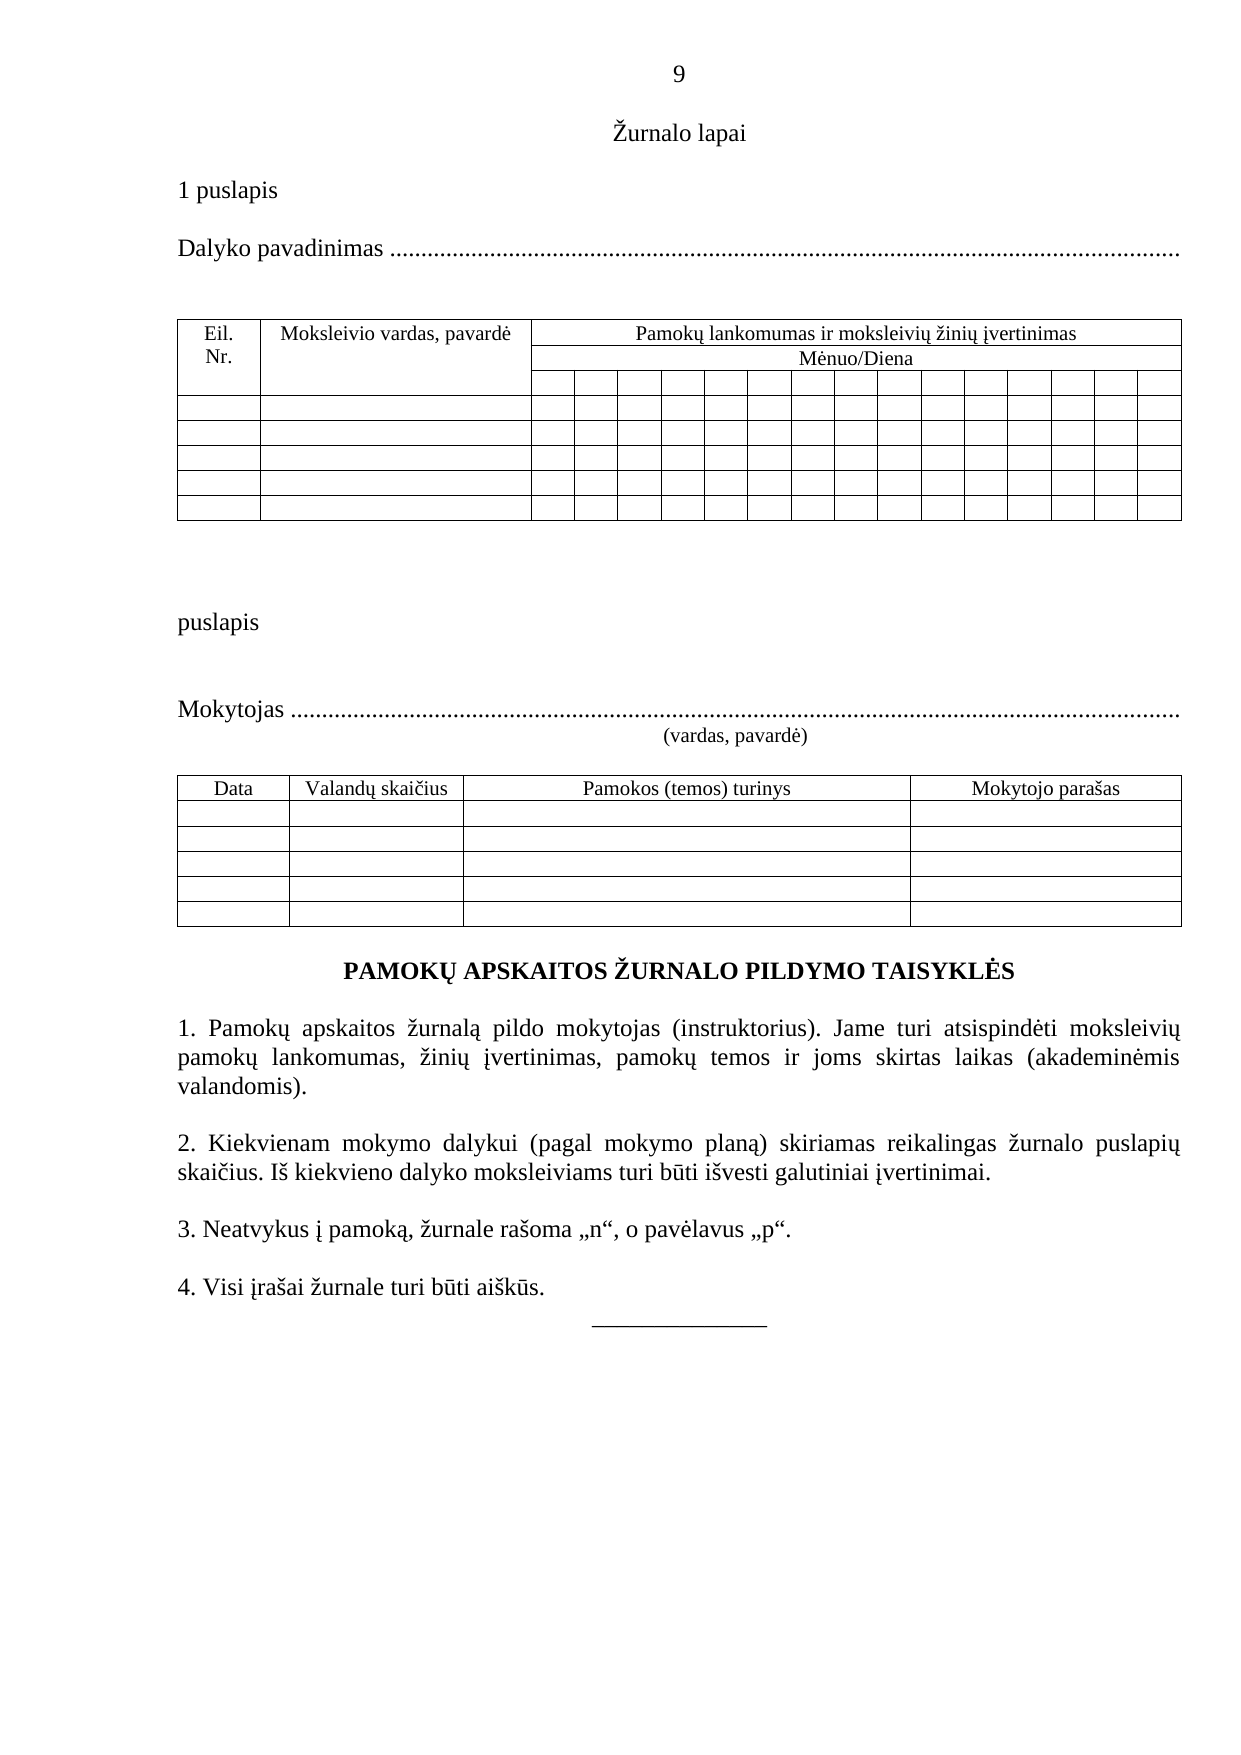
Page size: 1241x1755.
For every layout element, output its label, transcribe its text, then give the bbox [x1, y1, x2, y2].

table_cell [705, 446, 747, 470]
table_cell [178, 496, 260, 520]
table_cell [1138, 396, 1181, 420]
table_cell [911, 902, 1181, 926]
table_cell [911, 852, 1181, 876]
table_cell [290, 801, 463, 826]
table_header Valandų skaičius [290, 776, 463, 800]
table_cell [575, 496, 617, 520]
table_cell [575, 421, 617, 445]
table_cell [532, 421, 574, 445]
table_cell [1138, 446, 1181, 470]
table_cell [835, 496, 877, 520]
table_cell [662, 496, 704, 520]
table_cell [618, 471, 661, 495]
table_cell [911, 877, 1181, 901]
table_cell [464, 877, 910, 901]
table_cell [1138, 371, 1181, 395]
table_header Pamokos (temos) turinys [464, 776, 910, 800]
table_header Data [178, 776, 289, 800]
text Žurnalo lapai [177, 118, 1181, 147]
table_cell [178, 827, 289, 851]
table_cell [290, 852, 463, 876]
table_cell [922, 446, 964, 470]
text (vardas, pavardė) [177, 722, 1181, 747]
text Mokytojas [177, 694, 1181, 722]
table_cell [878, 371, 921, 395]
table_cell [178, 877, 289, 901]
table_cell [532, 446, 574, 470]
table_header Pamokų lankomumas ir moksleivių žinių įvertinimas [532, 320, 1181, 344]
table_cell [965, 396, 1007, 420]
text 2. Kiekvienam mokymo dalykui (pagal mokymo planą) skiriamas reikalingas žurnalo puslapių skaičius. Iš kiekvieno dalyko moksleiviams turi būti išvesti galutiniai įvertinimai. [177, 1128, 1181, 1186]
table_cell [922, 396, 964, 420]
table_cell [464, 902, 910, 926]
table_cell [748, 446, 791, 470]
table_cell [618, 446, 661, 470]
table_cell [464, 801, 910, 826]
table_cell [705, 471, 747, 495]
table_cell [1052, 446, 1094, 470]
table_cell [748, 396, 791, 420]
table_cell [1052, 471, 1094, 495]
table_cell [178, 421, 260, 445]
text ______________ [177, 1301, 1181, 1329]
table_cell [922, 471, 964, 495]
table_cell [662, 371, 704, 395]
table_cell [290, 827, 463, 851]
table_cell [290, 902, 463, 926]
table_cell [1052, 496, 1094, 520]
table_cell [1095, 396, 1137, 420]
table_cell [1008, 421, 1051, 445]
table_cell [1138, 471, 1181, 495]
table_cell [965, 421, 1007, 445]
table_cell [1095, 471, 1137, 495]
table_cell [178, 852, 289, 876]
table_cell [532, 496, 574, 520]
table_cell [878, 421, 921, 445]
table_cell [178, 801, 289, 826]
table_cell [1008, 371, 1051, 395]
table_cell [748, 496, 791, 520]
table_cell [1008, 496, 1051, 520]
table_cell [835, 446, 877, 470]
table_cell [618, 396, 661, 420]
table_cell [965, 496, 1007, 520]
table_cell [178, 396, 260, 420]
table_cell [1095, 496, 1137, 520]
table_cell [792, 371, 834, 395]
table_cell [705, 371, 747, 395]
table_cell [1052, 371, 1094, 395]
table_cell [792, 446, 834, 470]
table_cell [792, 421, 834, 445]
text puslapis [177, 607, 1181, 636]
table_cell [965, 371, 1007, 395]
table_cell [878, 446, 921, 470]
table_cell [1052, 396, 1094, 420]
table_cell [464, 852, 910, 876]
table_cell [748, 471, 791, 495]
table_cell [261, 421, 531, 445]
table_cell [1095, 371, 1137, 395]
table_cell [662, 421, 704, 445]
table_cell [705, 396, 747, 420]
table_cell [261, 496, 531, 520]
table_cell [1008, 446, 1051, 470]
table_cell [835, 471, 877, 495]
table_cell [911, 801, 1181, 826]
table_cell [705, 496, 747, 520]
table_cell [878, 396, 921, 420]
table_cell [835, 421, 877, 445]
table_cell [290, 877, 463, 901]
table_cell [261, 396, 531, 420]
table_cell [532, 471, 574, 495]
text 3. Neatvykus į pamoką, žurnale rašoma „n“, o pavėlavus „p“. [177, 1214, 1181, 1243]
table_cell [532, 396, 574, 420]
table_cell [1095, 421, 1137, 445]
table_cell [575, 446, 617, 470]
table_cell [878, 471, 921, 495]
table_cell [965, 471, 1007, 495]
table_cell [1008, 396, 1051, 420]
table_cell [618, 371, 661, 395]
text 1 puslapis [177, 176, 1181, 204]
table_cell [618, 421, 661, 445]
table_cell [1008, 471, 1051, 495]
table_cell [792, 471, 834, 495]
table_cell [922, 421, 964, 445]
table_cell [1095, 446, 1137, 470]
table_cell [835, 396, 877, 420]
table_cell [662, 471, 704, 495]
table_header Moksleivio vardas, pavardė [261, 320, 531, 395]
table_header Mokytojo parašas [911, 776, 1181, 800]
table_cell [792, 496, 834, 520]
text 4. Visi įrašai žurnale turi būti aiškūs. [177, 1272, 1181, 1301]
table_cell [705, 421, 747, 445]
table_header Eil. Nr. [178, 320, 260, 395]
table_cell [792, 396, 834, 420]
table_cell [1138, 496, 1181, 520]
table_cell [1052, 421, 1094, 445]
table_cell [178, 471, 260, 495]
text Dalyko pavadinimas [177, 233, 1181, 262]
table_cell [532, 371, 574, 395]
table_cell [1138, 421, 1181, 445]
table_cell [261, 471, 531, 495]
table_cell [911, 827, 1181, 851]
table_cell [662, 396, 704, 420]
table_cell [575, 371, 617, 395]
table_cell [965, 446, 1007, 470]
table_cell [618, 496, 661, 520]
table_cell [261, 446, 531, 470]
table_cell [575, 396, 617, 420]
table_cell [748, 371, 791, 395]
text PAMOKŲ APSKAITOS ŽURNALO PILDYMO TAISYKLĖS [177, 956, 1181, 984]
table_cell Mėnuo/Diena [532, 346, 1181, 369]
table_cell [662, 446, 704, 470]
table_cell [178, 446, 260, 470]
table_cell [575, 471, 617, 495]
table_cell [835, 371, 877, 395]
table_cell [178, 902, 289, 926]
table_cell [464, 827, 910, 851]
table_cell [748, 421, 791, 445]
table_cell [922, 496, 964, 520]
table_cell [878, 496, 921, 520]
text 1. Pamokų apskaitos žurnalą pildo mokytojas (instruktorius). Jame turi atsispindėti moksleivių pamokų lankomumas, žinių įvertinimas, pamokų temos ir joms skirtas laikas (akademinėmis valandomis). [177, 1013, 1181, 1099]
table_cell [922, 371, 964, 395]
